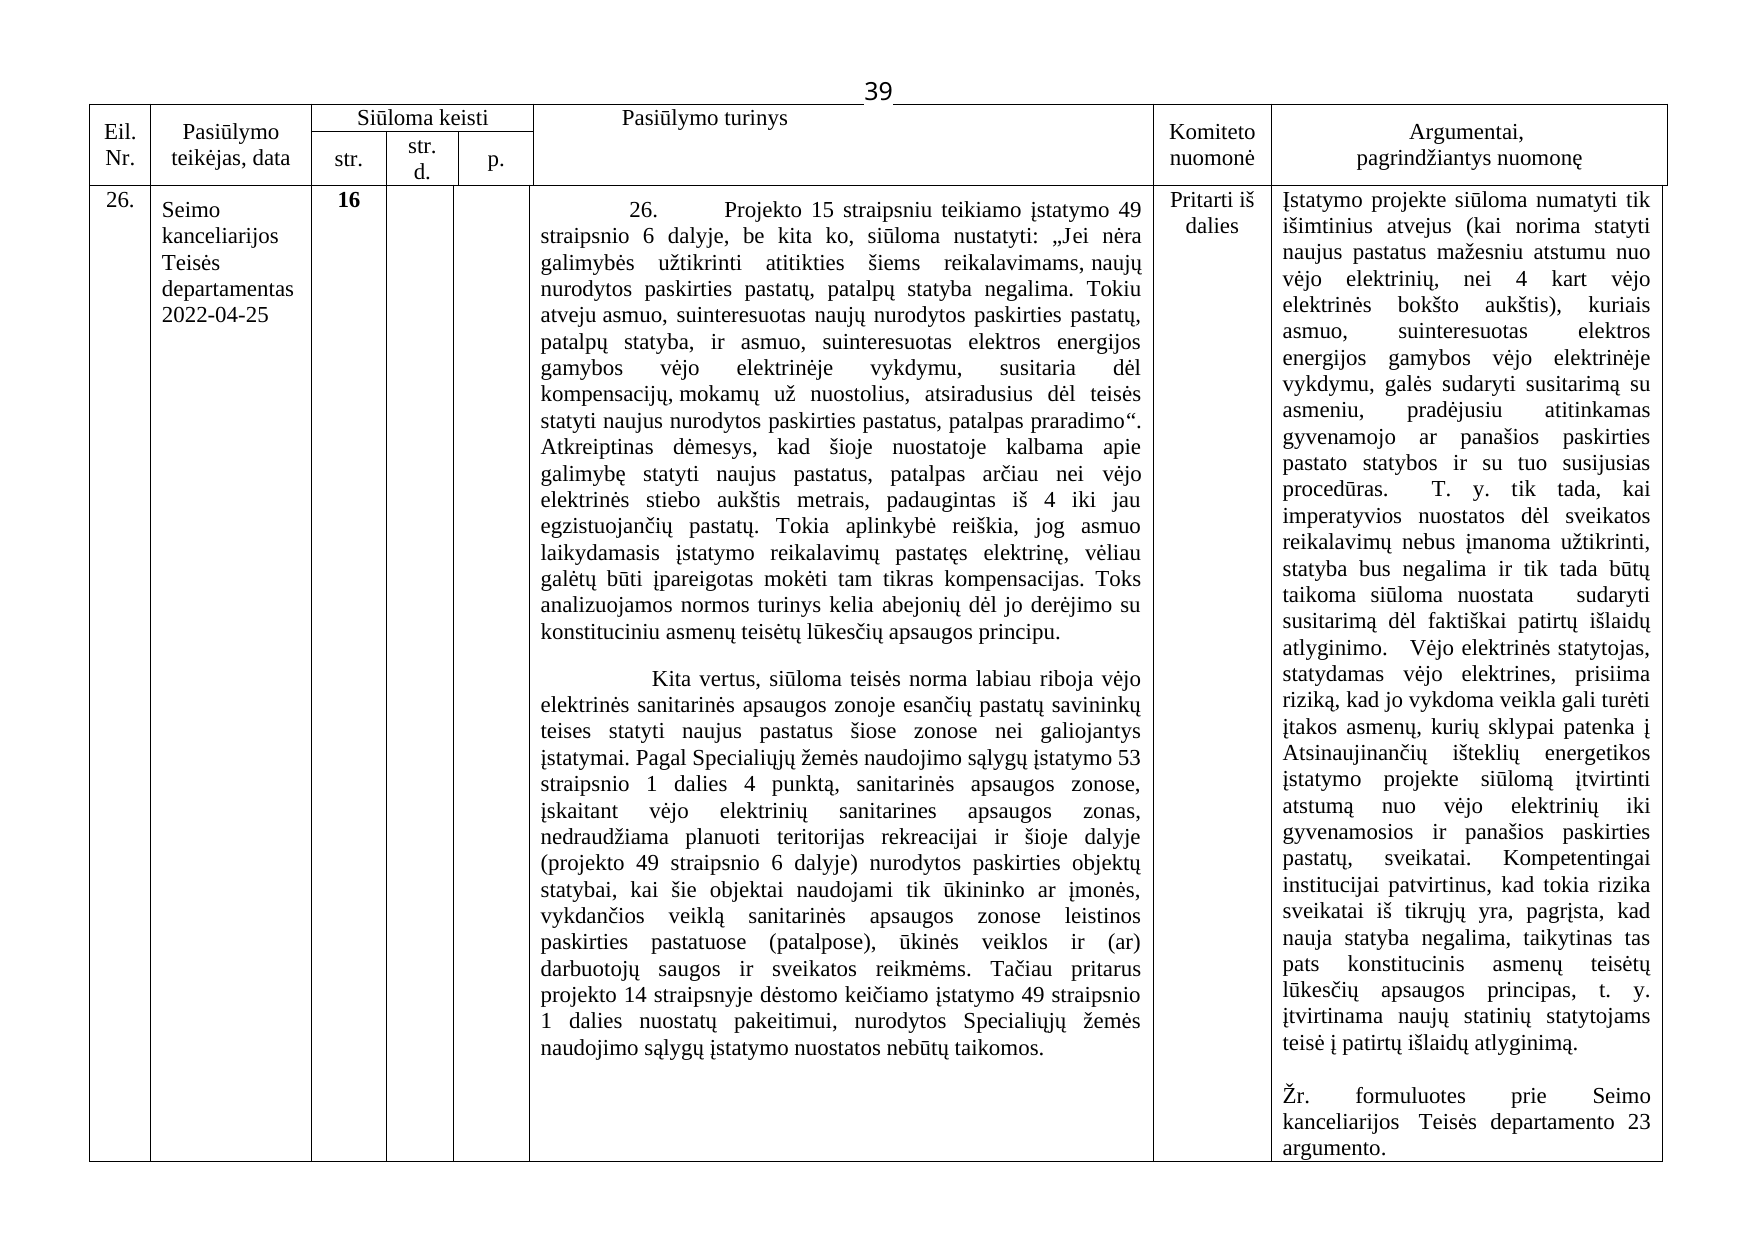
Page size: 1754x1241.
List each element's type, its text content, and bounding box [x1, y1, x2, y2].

table_cell str. [312, 132, 386, 184]
table_cell p. [459, 132, 533, 184]
table_header Argumentai, pagrindžiantys nuomonę [1272, 105, 1667, 184]
table_header Pasiūlymo turinys [534, 105, 1153, 184]
table_cell Pritarti iš dalies [1154, 186, 1271, 1161]
table_cell [1663, 186, 1667, 1161]
table_cell Seimo kanceliarijos Teisės departamentas 2022-04-25 [151, 186, 311, 1161]
table_cell [387, 186, 453, 1161]
table_header Eil. Nr. [90, 105, 150, 184]
table_header Pasiūlymo teikėjas, data [151, 105, 311, 184]
table_cell 26. [90, 186, 150, 1161]
table_cell str. d. [387, 132, 458, 184]
table_cell Įstatymo projekte siūloma numatyti tik išimtinius atvejus (kai norima statyti naujus pastatus mažesniu atstumu nuo vėjo elektrinių, nei 4 kart vėjo elektrinės bokšto aukštis), kuriais asmuo, suinteresuotas elektros energijos gamybos vėjo elektrinėje vykdymu, galės sudaryti susitarimą su asmeniu, pradėjusiu atitinkamas gyvenamojo ar panašios paskirties pastato statybos ir su tuo susijusias procedūras. T. y. tik tada, kai imperatyvios nuostatos dėl sveikatos reikalavimų nebus įmanoma užtikrinti, statyba bus negalima ir tik tada būtų taikoma siūloma nuostata sudaryti susitarimą dėl faktiškai patirtų išlaidų atlyginimo. Vėjo elektrinės statytojas, statydamas vėjo elektrines, prisiima riziką, kad jo vykdoma veikla gali turėti įtakos asmenų, kurių sklypai patenka į Atsinaujinančių išteklių energetikos įstatymo projekte siūlomą įtvirtinti atstumą nuo vėjo elektrinių iki gyvenamosios ir panašios paskirties pastatų, sveikatai. Kompetentingai institucijai patvirtinus, kad tokia rizika sveikatai iš tikrųjų yra, pagrįsta, kad nauja statyba negalima, taikytinas tas pats konstitucinis asmenų teisėtų lūkesčių apsaugos principas, t. y. įtvirtinama naujų statinių statytojams teisė į patirtų išlaidų atlyginimą. Žr. formuluotes prie Seimo kanceliarijos Teisės departamento 23 argumento. [1272, 186, 1662, 1161]
table_cell [454, 186, 529, 1161]
table_header Siūloma keisti [312, 105, 533, 131]
table_header Komiteto nuomonė [1154, 105, 1271, 184]
table_cell 26. Projekto 15 straipsniu teikiamo įstatymo 49 straipsnio 6 dalyje, be kita ko, siūloma nustatyti: „Jei nėra galimybės užtikrinti atitikties šiems reikalavimams, naujų nurodytos paskirties pastatų, patalpų statyba negalima. Tokiu atveju asmuo, suinteresuotas naujų nurodytos paskirties pastatų, patalpų statyba, ir asmuo, suinteresuotas elektros energijos gamybos vėjo elektrinėje vykdymu, susitaria dėl kompensacijų, mokamų už nuostolius, atsiradusius dėl teisės statyti naujus nurodytos paskirties pastatus, patalpas praradimo“. Atkreiptinas dėmesys, kad šioje nuostatoje kalbama apie galimybę statyti naujus pastatus, patalpas arčiau nei vėjo elektrinės stiebo aukštis metrais, padaugintas iš 4 iki jau egzistuojančių pastatų. Tokia aplinkybė reiškia, jog asmuo laikydamasis įstatymo reikalavimų pastatęs elektrinę, vėliau galėtų būti įpareigotas mokėti tam tikras kompensacijas. Toks analizuojamos normos turinys kelia abejonių dėl jo derėjimo su konstituciniu asmenų teisėtų lūkesčių apsaugos principu. Kita vertus, siūloma teisės norma labiau riboja vėjo elektrinės sanitarinės apsaugos zonoje esančių pastatų savininkų teises statyti naujus pastatus šiose zonose nei galiojantys įstatymai. Pagal Specialiųjų žemės naudojimo sąlygų įstatymo 53 straipsnio 1 dalies 4 punktą, sanitarinės apsaugos zonose, įskaitant vėjo elektrinių sanitarines apsaugos zonas, nedraudžiama planuoti teritorijas rekreacijai ir šioje dalyje (projekto 49 straipsnio 6 dalyje) nurodytos paskirties objektų statybai, kai šie objektai naudojami tik ūkininko ar įmonės, vykdančios veiklą sanitarinės apsaugos zonose leistinos paskirties pastatuose (patalpose), ūkinės veiklos ir (ar) darbuotojų saugos ir sveikatos reikmėms. Tačiau pritarus projekto 14 straipsnyje dėstomo keičiamo įstatymo 49 straipsnio 1 dalies nuostatų pakeitimui, nurodytos Specialiųjų žemės naudojimo sąlygų įstatymo nuostatos nebūtų taikomos. [530, 186, 1153, 1161]
table_cell 16 [312, 186, 386, 1161]
